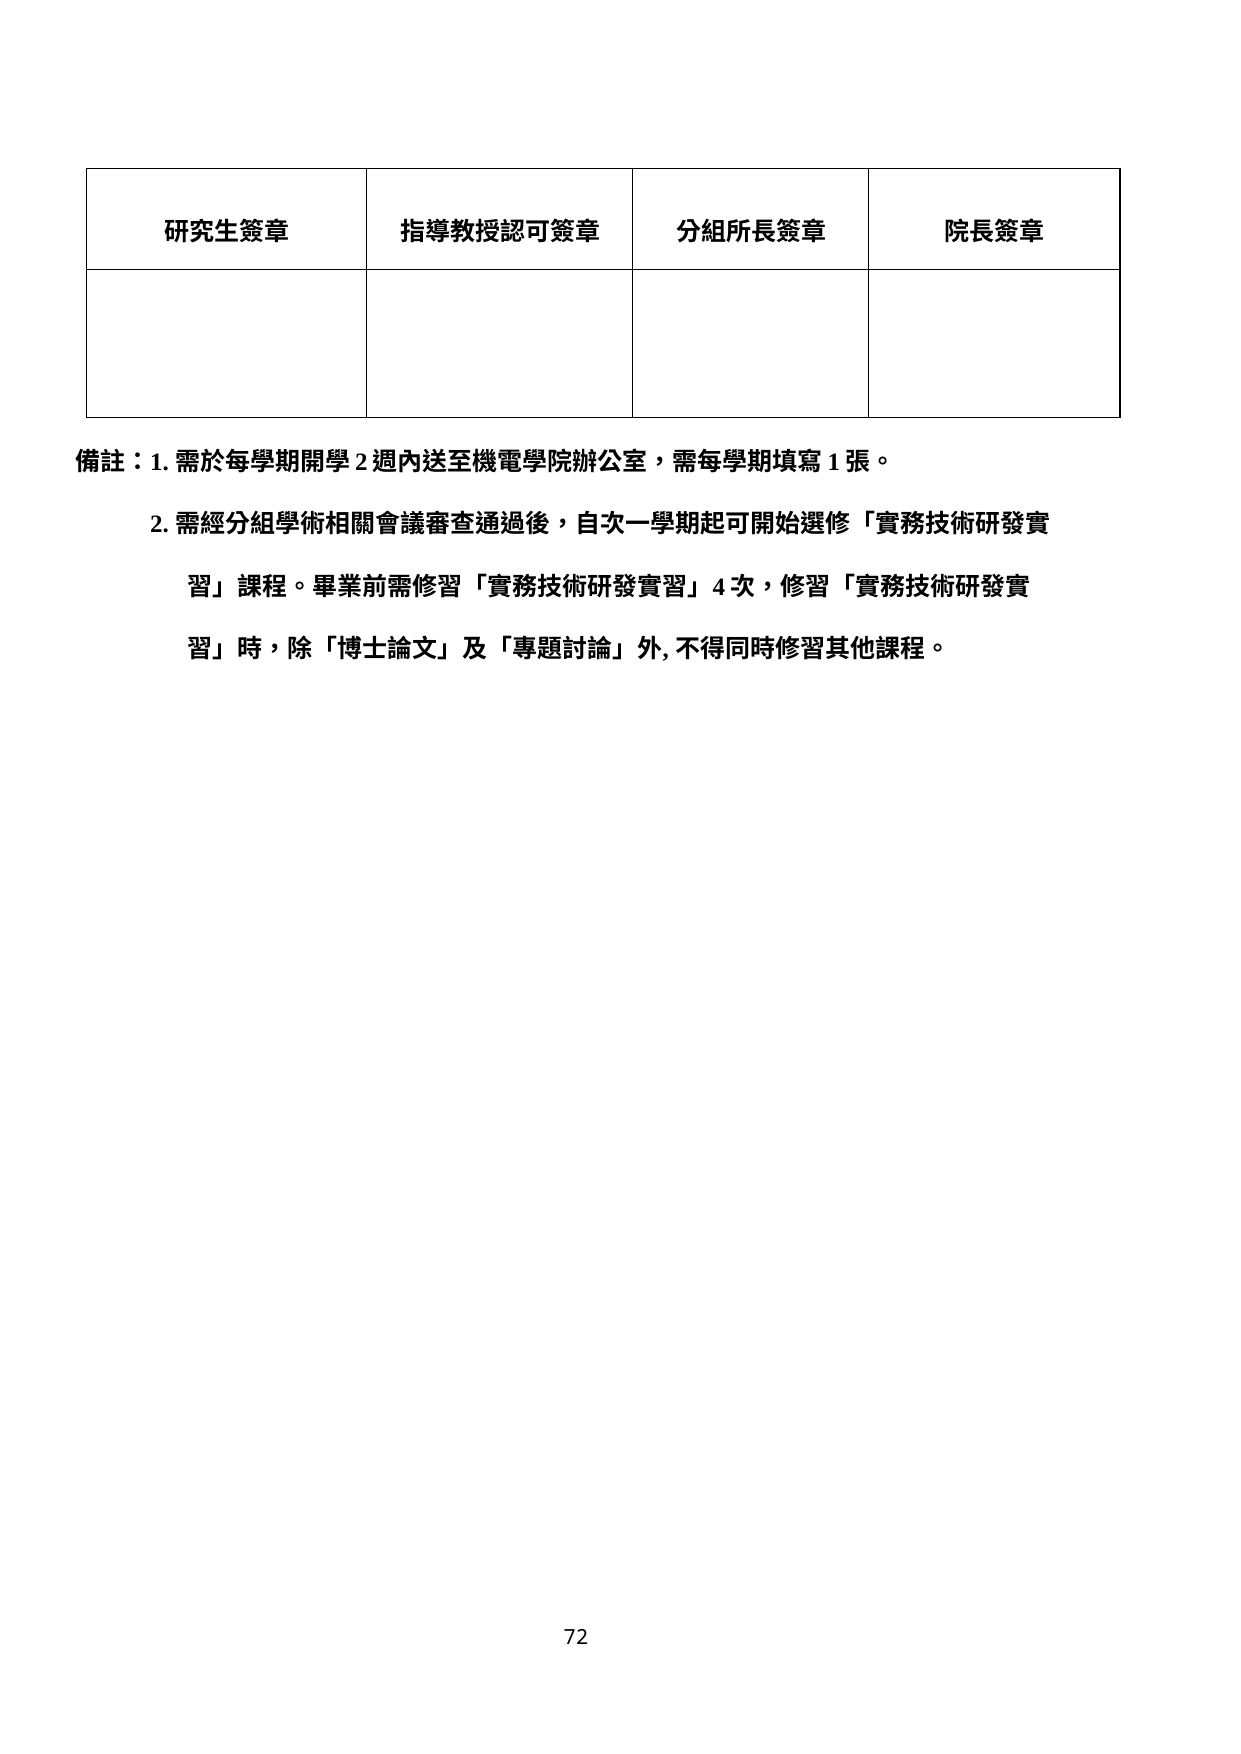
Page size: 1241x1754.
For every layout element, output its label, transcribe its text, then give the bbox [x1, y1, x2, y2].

table_cell [367, 270, 632, 417]
text 2. 需經分組學術相關會議審查通過後，自次一學期起可開始選修「實務技術研發實習」課程。畢業前需修習「實務技術研發實習」4次，修習「實務技術研發實習」時，除「博士論文」及「專題討論」外, 不得同時修習其他課程。 [150, 480, 1068, 668]
table_cell [633, 270, 868, 417]
table_cell [869, 270, 1119, 417]
table_header 院長簽章 [869, 169, 1119, 269]
table_header 分組所長簽章 [633, 169, 868, 269]
table_header 指導教授認可簽章 [367, 169, 632, 269]
text 備註：1. 需於每學期開學2週內送至機電學院辦公室，需每學期填寫1張。 [75, 418, 1068, 480]
table_cell [87, 270, 366, 417]
table_header 研究生簽章 [87, 169, 366, 269]
